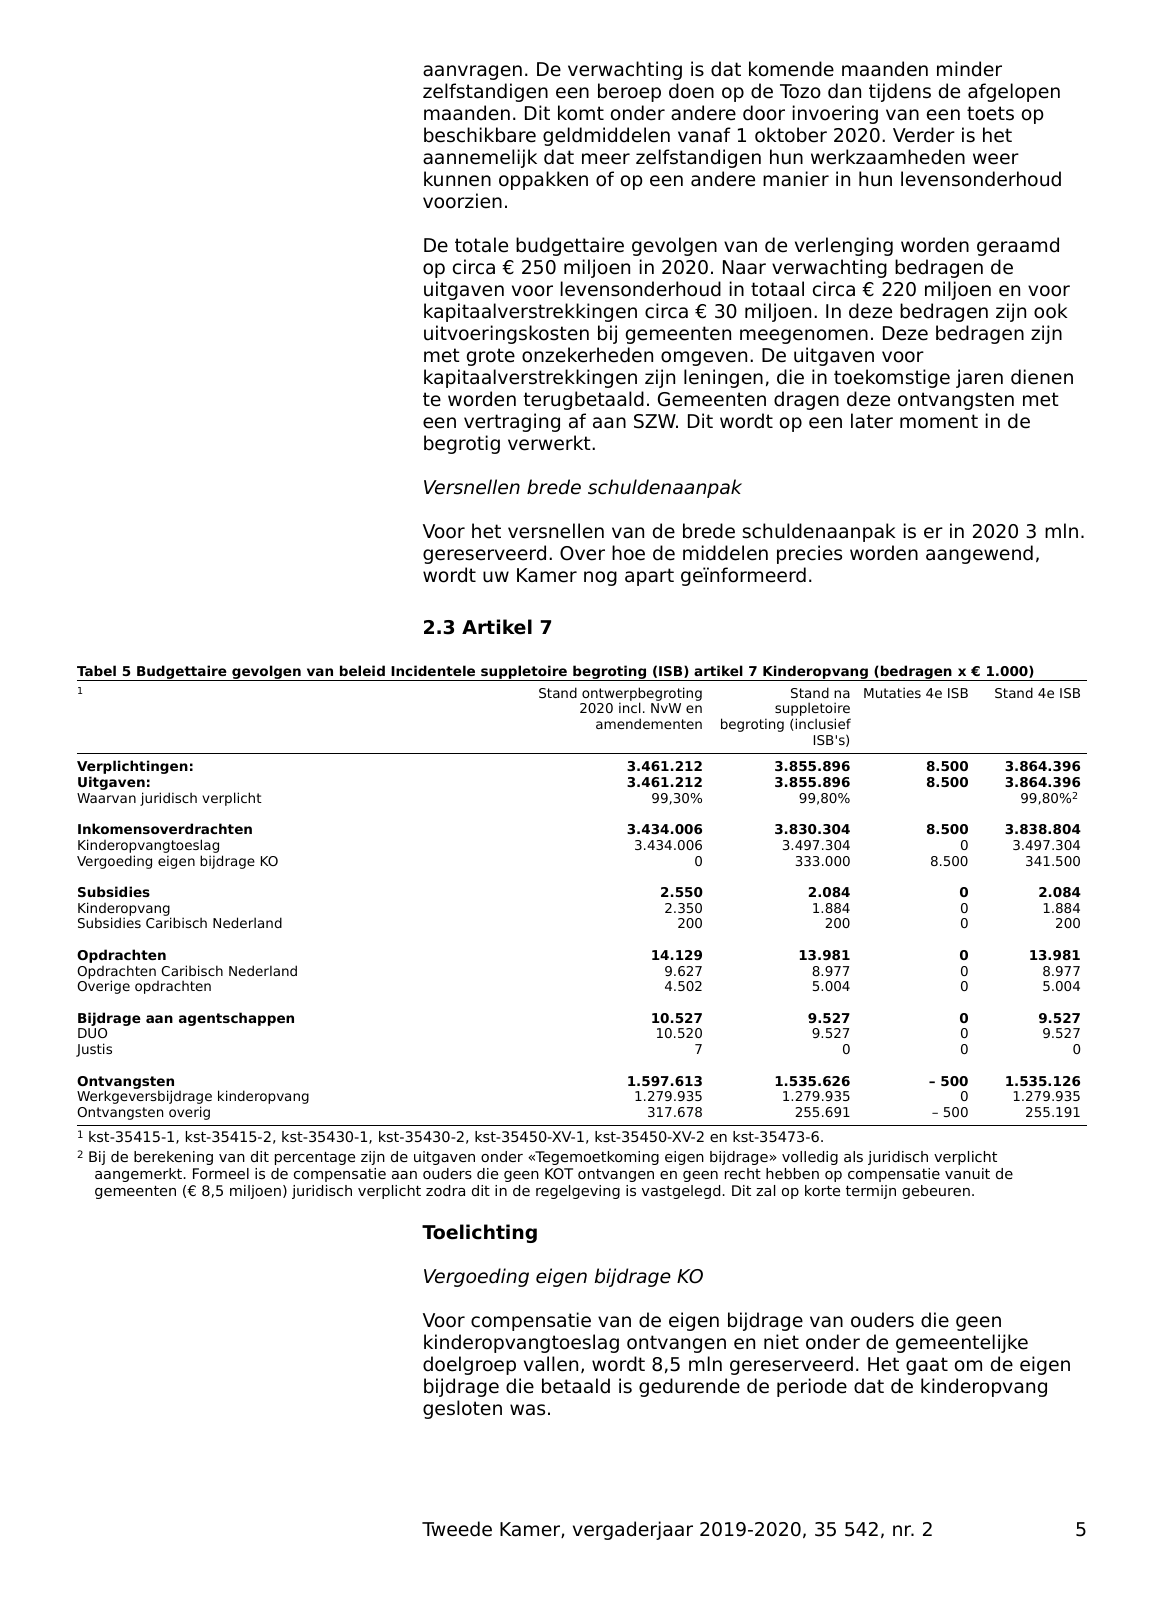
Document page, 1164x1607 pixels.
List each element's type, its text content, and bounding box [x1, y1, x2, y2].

table_cell 0 [520, 853, 709, 869]
table_cell 8.977 [709, 964, 856, 979]
table_cell 10.527 [520, 1011, 709, 1026]
table_cell 4.502 [520, 979, 709, 995]
table_cell Ontvangsten [77, 1074, 520, 1089]
text aanvragen. De verwachting is dat komende maanden minder zelfstandigen een beroep doen op de Tozo dan tijdens de afgelopen maanden. Dit komt onder andere door invoering van een toets op beschikbare geldmiddelen vanaf 1 oktober 2020. Verder is het aannemelijk dat meer zelfstandigen hun werkzaamheden weer kunnen oppakken of op een andere manier in hun levensonderhoud voorzien. [422, 59, 1087, 213]
table_cell 1.535.626 [709, 1074, 856, 1089]
table_cell 2.350 [520, 901, 709, 916]
table_cell – 500 [856, 1074, 974, 1089]
table_cell 9.527 [974, 1026, 1087, 1042]
table_cell 1 kst-35415-1, kst-35415-2, kst-35430-1, kst-35430-2, kst-35450-XV-1, kst-35450-XV-2 en kst-35473-6. 2 Bij de berekening van dit percentage zijn de uitgaven onder «Tegemoetkoming eigen bijdrage» volledig als juridisch verplicht aangemerkt. Formeel is de compensatie aan ouders die geen KOT ontvangen en geen recht hebben op compensatie vanuit de gemeenten (€ 8,5 miljoen) juridisch verplicht zodra dit in de regelgeving is vastgelegd. Dit zal op korte termijn gebeuren. [77, 1126, 1087, 1200]
table_cell 1.597.613 [520, 1074, 709, 1089]
table_cell 99,80%2 [974, 790, 1087, 806]
table_cell 0 [856, 885, 974, 901]
table_cell 0 [856, 1042, 974, 1058]
table_cell 99,80% [709, 790, 856, 806]
table_cell 0 [856, 1089, 974, 1105]
table_cell [974, 932, 1087, 948]
table_cell 7 [520, 1042, 709, 1058]
table_cell 1.535.126 [974, 1074, 1087, 1089]
table_cell 1.279.935 [709, 1089, 856, 1105]
table_cell 0 [856, 1011, 974, 1026]
table_cell 0 [709, 1042, 856, 1058]
table_cell 5.004 [709, 979, 856, 995]
table_cell 0 [856, 979, 974, 995]
table_cell 333.000 [709, 853, 856, 869]
table_cell [709, 806, 856, 822]
table_cell 3.497.304 [709, 838, 856, 853]
table_cell 9.527 [709, 1026, 856, 1042]
table_cell 3.434.006 [520, 822, 709, 838]
table_cell 3.461.212 [520, 775, 709, 790]
table_cell [974, 806, 1087, 822]
text Voor compensatie van de eigen bijdrage van ouders die geen kinderopvangtoeslag ontvangen en niet onder de gemeentelijke doelgroep vallen, wordt 8,5 mln gereserveerd. Het gaat om de eigen bijdrage die betaald is gedurende de periode dat de kinderopvang gesloten was. [422, 1310, 1087, 1420]
table_cell [520, 995, 709, 1011]
table_cell [709, 932, 856, 948]
table_cell Mutaties 4e ISB [856, 681, 974, 753]
table_cell 9.527 [709, 1011, 856, 1026]
table_cell 5.004 [974, 979, 1087, 995]
table_cell Ontvangsten overig [77, 1105, 520, 1125]
table_cell Stand 4e ISB [974, 681, 1087, 753]
table_cell 9.627 [520, 964, 709, 979]
table_cell DUO [77, 1026, 520, 1042]
table_cell 341.500 [974, 853, 1087, 869]
table_cell 1.884 [974, 901, 1087, 916]
table_cell 8.977 [974, 964, 1087, 979]
table_cell [520, 806, 709, 822]
table_cell Inkomensoverdrachten [77, 822, 520, 838]
table_cell 3.830.304 [709, 822, 856, 838]
table_cell Uitgaven: [77, 775, 520, 790]
table_cell 2.084 [709, 885, 856, 901]
table_cell – 500 [856, 1105, 974, 1125]
table_cell [709, 995, 856, 1011]
subtitle 2.3 Artikel 7 [422, 617, 1087, 639]
table_cell 3.864.396 [974, 754, 1087, 775]
table_cell [520, 932, 709, 948]
table_cell 0 [856, 1026, 974, 1042]
table_cell 3.855.896 [709, 775, 856, 790]
table_cell 10.520 [520, 1026, 709, 1042]
table_cell 3.838.804 [974, 822, 1087, 838]
table_cell 0 [856, 948, 974, 963]
table_cell [77, 869, 520, 885]
table_cell [709, 869, 856, 885]
table_cell 14.129 [520, 948, 709, 963]
table_cell 3.461.212 [520, 754, 709, 775]
table_cell 0 [974, 1042, 1087, 1058]
subtitle Versnellen brede schuldenaanpak [422, 477, 1087, 499]
table_cell 0 [856, 916, 974, 932]
table_cell 13.981 [974, 948, 1087, 963]
text De totale budgettaire gevolgen van de verlenging worden geraamd op circa € 250 miljoen in 2020. Naar verwachting bedragen de uitgaven voor levensonderhoud in totaal circa € 220 miljoen en voor kapitaalverstrekkingen circa € 30 miljoen. In deze bedragen zijn ook uitvoeringskosten bij gemeenten meegenomen. Deze bedragen zijn met grote onzekerheden omgeven. De uitgaven voor kapitaalverstrekkingen zijn leningen, die in toekomstige jaren dienen te worden terugbetaald. Gemeenten dragen deze ontvangsten met een vertraging af aan SZW. Dit wordt op een later moment in de begrotig verwerkt. [422, 235, 1087, 455]
table_cell Stand ontwerpbegroting 2020 incl. NvW en amendementen [520, 681, 709, 753]
table_cell Bijdrage aan agentschappen [77, 1011, 520, 1026]
table_cell [520, 1058, 709, 1073]
subtitle Vergoeding eigen bijdrage KO [422, 1266, 1087, 1288]
table_cell [709, 1058, 856, 1073]
table_cell 200 [974, 916, 1087, 932]
table_cell 13.981 [709, 948, 856, 963]
table_cell [77, 995, 520, 1011]
table_cell 9.527 [974, 1011, 1087, 1026]
table_cell [974, 1058, 1087, 1073]
table_cell Overige opdrachten [77, 979, 520, 995]
table_cell Waarvan juridisch verplicht [77, 790, 520, 806]
table_cell [77, 932, 520, 948]
table_cell [520, 869, 709, 885]
table_cell 0 [856, 838, 974, 853]
table_cell [856, 869, 974, 885]
subtitle Toelichting [422, 1222, 1087, 1244]
table_cell 0 [856, 901, 974, 916]
table_cell 3.864.396 [974, 775, 1087, 790]
table_cell Werkgeversbijdrage kinderopvang [77, 1089, 520, 1105]
table_cell [77, 1058, 520, 1073]
table_cell 99,30% [520, 790, 709, 806]
table_cell [856, 790, 974, 806]
table_cell 3.497.304 [974, 838, 1087, 853]
table_cell [856, 1058, 974, 1073]
table_cell Subsidies [77, 885, 520, 901]
table_cell 2.084 [974, 885, 1087, 901]
table_cell 200 [520, 916, 709, 932]
table_cell Opdrachten [77, 948, 520, 963]
text Voor het versnellen van de brede schuldenaanpak is er in 2020 3 mln. gereserveerd. Over hoe de middelen precies worden aangewend, wordt uw Kamer nog apart geïnformeerd. [422, 521, 1087, 587]
table_cell 2.550 [520, 885, 709, 901]
table_cell Subsidies Caribisch Nederland [77, 916, 520, 932]
table_cell 8.500 [856, 775, 974, 790]
table_cell Kinderopvangtoeslag [77, 838, 520, 853]
table_cell 3.855.896 [709, 754, 856, 775]
table_cell 8.500 [856, 853, 974, 869]
table_cell 1.279.935 [974, 1089, 1087, 1105]
table_cell [974, 869, 1087, 885]
table_cell Opdrachten Caribisch Nederland [77, 964, 520, 979]
table_cell [856, 995, 974, 1011]
table_cell Vergoeding eigen bijdrage KO [77, 853, 520, 869]
table_cell 8.500 [856, 754, 974, 775]
table_cell 317.678 [520, 1105, 709, 1125]
table_cell 255.691 [709, 1105, 856, 1125]
table_cell 1 [77, 681, 520, 753]
table_cell 1.884 [709, 901, 856, 916]
table_cell 200 [709, 916, 856, 932]
table_cell [974, 995, 1087, 1011]
table_cell [856, 806, 974, 822]
table_cell Kinderopvang [77, 901, 520, 916]
table_cell Stand na suppletoire begroting (inclusief ISB's) [709, 681, 856, 753]
table_cell 0 [856, 964, 974, 979]
table_cell 3.434.006 [520, 838, 709, 853]
table_cell 255.191 [974, 1105, 1087, 1125]
table_cell [856, 932, 974, 948]
table_cell Justis [77, 1042, 520, 1058]
table_header Tabel 5 Budgettaire gevolgen van beleid Incidentele suppletoire begroting (ISB) artikel 7 Kinderopvang (bedragen x € 1.000) [77, 664, 1087, 680]
table_cell [77, 806, 520, 822]
table_cell 8.500 [856, 822, 974, 838]
table_cell Verplichtingen: [77, 754, 520, 775]
table_cell 1.279.935 [520, 1089, 709, 1105]
